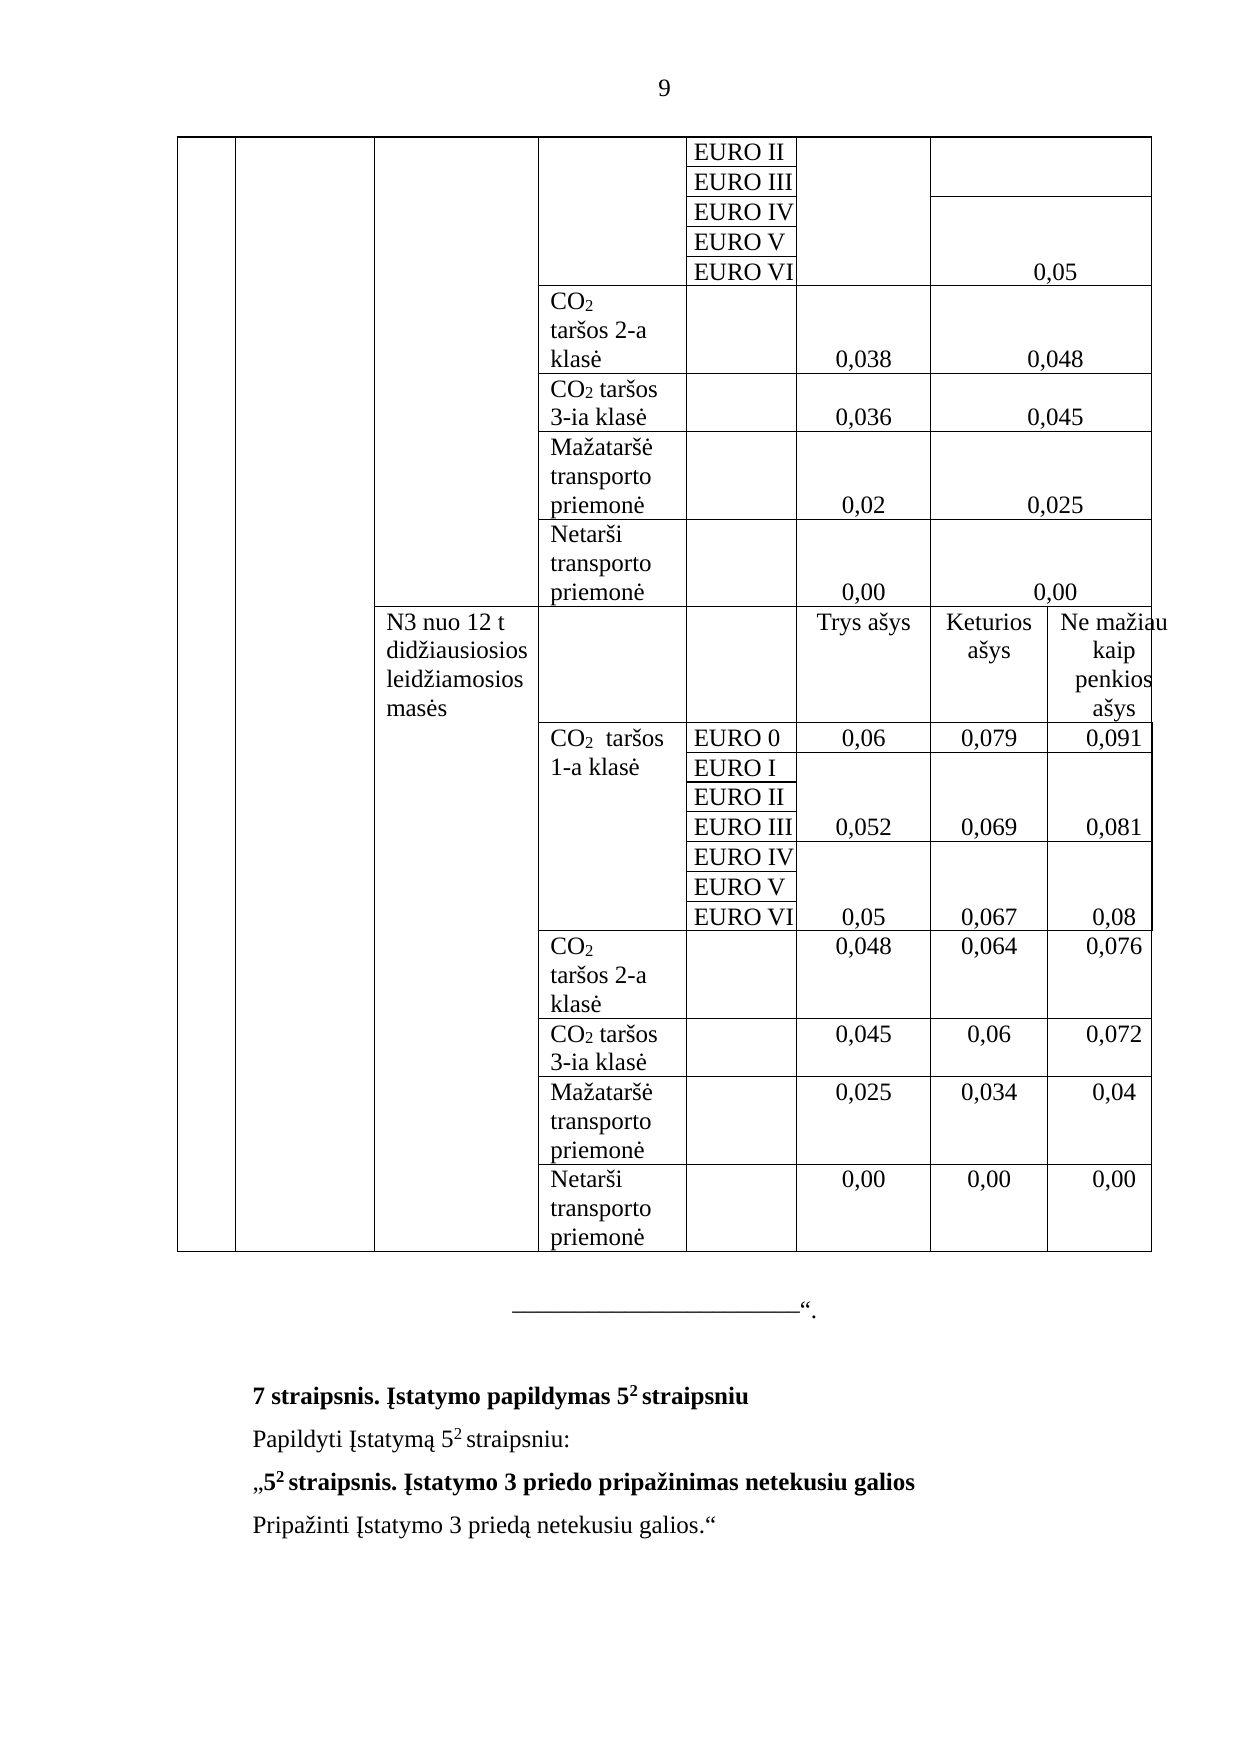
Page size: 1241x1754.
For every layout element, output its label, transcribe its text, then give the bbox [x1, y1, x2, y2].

table_cell [687, 607, 796, 722]
table_cell [687, 931, 796, 1018]
table_cell [178, 138, 235, 1251]
table_cell CO2 taršos 2-a klasė [539, 286, 686, 373]
table_cell [687, 1077, 796, 1163]
table_cell EURO VI [687, 257, 796, 285]
table_cell [931, 138, 1151, 196]
table_cell EURO I [687, 753, 796, 781]
table_cell 0,064 [931, 931, 1047, 1018]
table_cell [539, 607, 686, 722]
table_cell [236, 138, 374, 1251]
table_cell 0,081 [1048, 753, 1151, 841]
table_cell EURO IV [687, 197, 796, 226]
table_cell 0,079 [931, 723, 1047, 752]
table_cell [687, 432, 796, 518]
table_cell 0,091 [1048, 723, 1151, 752]
table_cell 0,045 [931, 374, 1151, 431]
table_cell 0,00 [797, 520, 930, 606]
table_cell CO2 taršos 1-a klasė [539, 723, 686, 930]
table_cell 0,069 [931, 753, 1047, 841]
table_cell EURO II [687, 138, 796, 166]
table_cell 0,00 [931, 520, 1151, 606]
table_cell EURO III [687, 812, 796, 841]
table_cell EURO 0 [687, 723, 796, 752]
table_cell 0,05 [931, 197, 1151, 285]
table_cell CO2 taršos 2-a klasė [539, 931, 686, 1018]
table_cell EURO VI [687, 902, 796, 930]
table_cell [687, 374, 796, 431]
table_cell CO2 taršos 3-ia klasė [539, 374, 686, 431]
table_cell Ne mažiau kaip penkios ašys [1048, 607, 1151, 722]
table_cell 0,036 [797, 374, 930, 431]
table_cell 0,038 [797, 286, 930, 373]
table_cell 0,06 [797, 723, 930, 752]
table_cell 0,048 [931, 286, 1151, 373]
table_cell [797, 138, 930, 285]
table_cell N3 nuo 12 t didžiausiosios leidžiamosios masės [375, 607, 538, 1251]
table_cell EURO V [687, 227, 796, 256]
table_cell 0,05 [797, 842, 930, 930]
table_cell EURO V [687, 872, 796, 901]
table_cell [687, 1165, 796, 1251]
table_cell 0,072 [1048, 1019, 1151, 1076]
table_cell 0,02 [797, 432, 930, 518]
table_cell CO2 taršos 3-ia klasė [539, 1019, 686, 1076]
table_cell 0,045 [797, 1019, 930, 1076]
table_cell 0,00 [797, 1165, 930, 1251]
table_cell [687, 520, 796, 606]
table_cell EURO III [687, 167, 796, 196]
table_cell 0,04 [1048, 1077, 1151, 1163]
table_cell Mažataršė transporto priemonė [539, 432, 686, 518]
table_cell Netarši transporto priemonė [539, 1165, 686, 1251]
table_header –––––––––––––––––––––––“. 7 straipsnis. Įstatymo papildymas 52 straipsniu Papildyti Įstatymą 52 straipsniu: „52 straipsnis. Įstatymo 3 priedo pripažinimas netekusiu galios Pripažinti Įstatymo 3 priedą netekusiu galios.“ [177, 1252, 1152, 1597]
table_cell 0,06 [931, 1019, 1047, 1076]
table_cell 0,08 [1048, 842, 1151, 930]
table_cell Keturios ašys [931, 607, 1047, 722]
table_cell 0,067 [931, 842, 1047, 930]
table_cell 0,034 [931, 1077, 1047, 1163]
table_cell Netarši transporto priemonė [539, 520, 686, 606]
table_cell [539, 138, 686, 285]
table_cell 0,048 [797, 931, 930, 1018]
table_cell Mažataršė transporto priemonė [539, 1077, 686, 1163]
table_cell 0,052 [797, 753, 930, 841]
table_cell EURO II [687, 783, 796, 811]
table_cell 0,076 [1048, 931, 1151, 1018]
table_cell 0,00 [1048, 1165, 1151, 1251]
table_cell 0,00 [931, 1165, 1047, 1251]
table_cell 0,025 [931, 432, 1151, 518]
table_cell 0,025 [797, 1077, 930, 1163]
table_cell [375, 138, 538, 606]
table_cell [687, 1019, 796, 1076]
table_cell [687, 286, 796, 373]
table_cell EURO IV [687, 842, 796, 871]
table_cell Trys ašys [797, 607, 930, 722]
